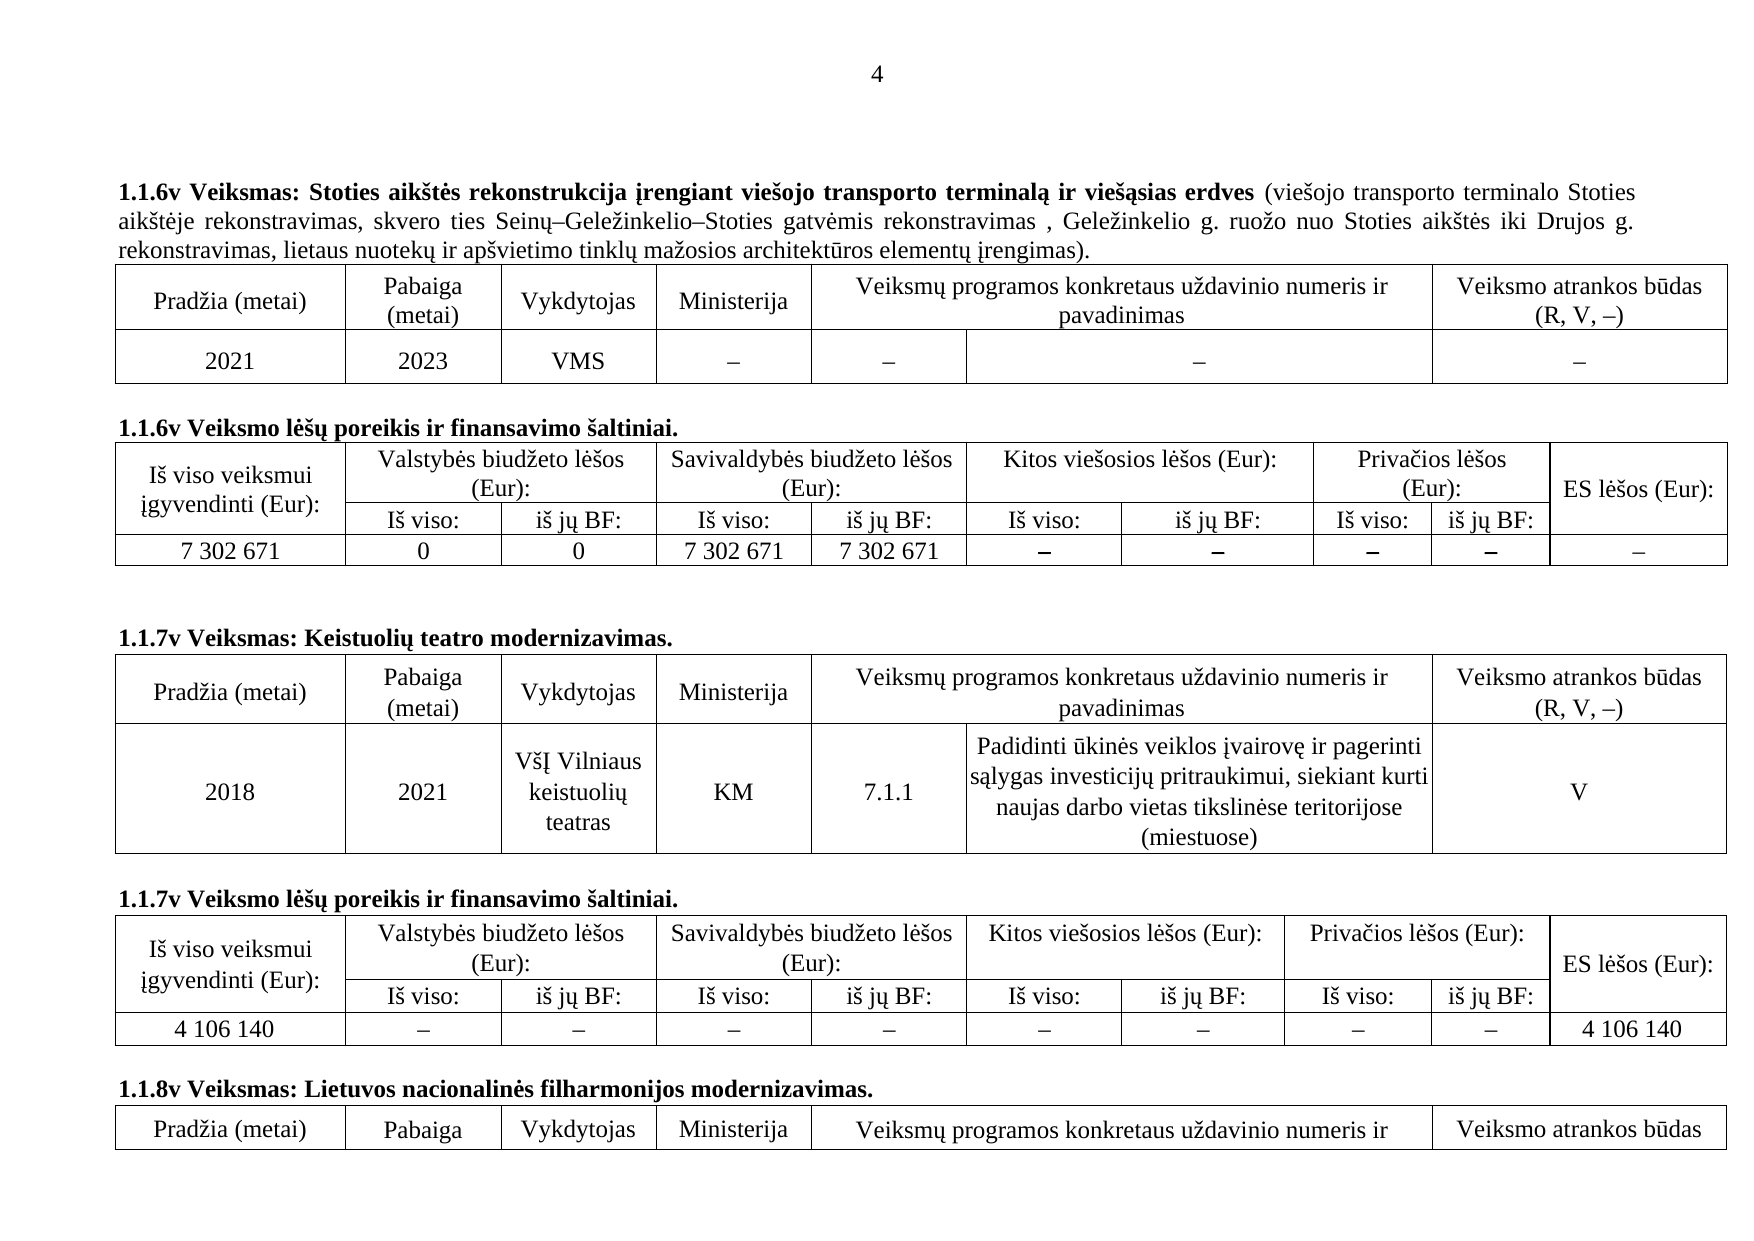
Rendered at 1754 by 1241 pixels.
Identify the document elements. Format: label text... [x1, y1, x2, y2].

table_cell – [1432, 1013, 1549, 1045]
text 1.1.6v Veiksmas: Stoties aikštės rekonstrukcija įrengiant viešojo transporto terminalą ir viešąsias erdves (viešojo transporto terminalo Stoties aikštėje rekonstravimas, skvero ties Seinų–Geležinkelio–Stoties gatvėmis rekonstravimas , Geležinkelio g. ruožo nuo Stoties aikštės iki Drujos g. rekonstravimas, lietaus nuotekų ir apšvietimo tinklų mažosios architektūros elementų įrengimas). [118, 177, 1636, 263]
table_cell Iš viso: [657, 980, 811, 1012]
table_cell iš jų BF: [502, 980, 656, 1012]
table_cell – [967, 1013, 1121, 1045]
table_cell VMS [502, 330, 656, 383]
table_header Veiksmų programos konkretaus uždavinio numeris ir pavadinimas [812, 655, 1432, 723]
table_cell iš jų BF: [1122, 503, 1313, 533]
table_cell 2023 [346, 330, 501, 383]
table_header ES lėšos (Eur): [1551, 443, 1727, 533]
table_cell – [1122, 535, 1313, 565]
table_header Veiksmo atrankos būdas [1433, 1106, 1726, 1149]
table_header Pradžia (metai) [116, 1106, 345, 1149]
table_cell 0 [346, 535, 501, 565]
table_cell 7 302 671 [657, 535, 811, 565]
table_header Veiksmų programos konkretaus uždavinio numeris ir [812, 1106, 1432, 1149]
table_cell – [1432, 535, 1549, 565]
text 1.1.8v Veiksmas: Lietuvos nacionalinės filharmonijos modernizavimas. [118, 1074, 1636, 1103]
table_header Kitos viešosios lėšos (Eur): [967, 443, 1313, 502]
table_header Savivaldybės biudžeto lėšos (Eur): [657, 443, 966, 502]
table_cell iš jų BF: [812, 980, 966, 1012]
table_cell – [657, 330, 811, 383]
table_header Pabaiga (metai) [346, 655, 501, 723]
table_header Iš viso veiksmui įgyvendinti (Eur): [116, 916, 345, 1012]
table_cell – [346, 1013, 501, 1045]
table_cell Iš viso: [967, 980, 1121, 1012]
table_cell iš jų BF: [502, 503, 656, 533]
table_header Veiksmo atrankos būdas (R, V, –) [1433, 655, 1726, 723]
table_cell – [812, 1013, 966, 1045]
table_cell KM [657, 724, 811, 853]
table_header Vykdytojas [502, 655, 656, 723]
text 1.1.7v Veiksmo lėšų poreikis ir finansavimo šaltiniai. [118, 884, 1636, 913]
table_cell 0 [502, 535, 656, 565]
table_cell 2018 [116, 724, 345, 853]
table_cell iš jų BF: [1432, 503, 1549, 533]
table_header Kitos viešosios lėšos (Eur): [967, 916, 1284, 979]
table_cell 2021 [116, 330, 345, 383]
table_cell – [967, 535, 1121, 565]
text 1.1.6v Veiksmo lėšų poreikis ir finansavimo šaltiniai. [118, 413, 1636, 442]
table_header Ministerija [657, 655, 811, 723]
table_cell 2021 [346, 724, 501, 853]
table_cell iš jų BF: [1122, 980, 1284, 1012]
table_cell V [1433, 724, 1726, 853]
table_cell Iš viso: [1314, 503, 1431, 533]
table_header Veiksmų programos konkretaus uždavinio numeris ir pavadinimas [812, 265, 1432, 329]
table_cell – [812, 330, 966, 383]
table_header Iš viso veiksmui įgyvendinti (Eur): [116, 443, 345, 533]
table_header Veiksmo atrankos būdas (R, V, –) [1433, 265, 1727, 329]
table_header Pabaiga (metai) [346, 265, 501, 329]
table_cell – [502, 1013, 656, 1045]
table_cell Iš viso: [346, 503, 501, 533]
table_cell 7 302 671 [116, 535, 345, 565]
table_header Pradžia (metai) [116, 265, 345, 329]
table_header Privačios lėšos (Eur): [1314, 443, 1549, 502]
table_header Pradžia (metai) [116, 655, 345, 723]
table_header Privačios lėšos (Eur): [1285, 916, 1549, 979]
table_cell 7.1.1 [812, 724, 966, 853]
table_header Valstybės biudžeto lėšos (Eur): [346, 443, 656, 502]
table_cell – [1433, 330, 1727, 383]
table_header Ministerija [657, 265, 811, 329]
table_header Pabaiga [346, 1106, 501, 1149]
table_cell – [967, 330, 1432, 383]
table_cell iš jų BF: [1432, 980, 1549, 1012]
table_header Vykdytojas [502, 265, 656, 329]
table_header Ministerija [657, 1106, 811, 1149]
table_cell 4 106 140 [1551, 1013, 1726, 1045]
table_cell – [657, 1013, 811, 1045]
table_cell Iš viso: [657, 503, 811, 533]
table_cell Iš viso: [1285, 980, 1431, 1012]
table_cell 7 302 671 [812, 535, 966, 565]
table_cell iš jų BF: [812, 503, 966, 533]
table_cell – [1285, 1013, 1431, 1045]
table_cell Iš viso: [346, 980, 501, 1012]
table_cell Padidinti ūkinės veiklos įvairovę ir pagerinti sąlygas investicijų pritraukimui, siekiant kurti naujas darbo vietas tikslinėse teritorijose (miestuose) [967, 724, 1432, 853]
table_cell – [1314, 535, 1431, 565]
table_header Savivaldybės biudžeto lėšos (Eur): [657, 916, 966, 979]
table_cell 4 106 140 [116, 1013, 345, 1045]
table_cell – [1122, 1013, 1284, 1045]
table_header Valstybės biudžeto lėšos (Eur): [346, 916, 656, 979]
table_header Vykdytojas [502, 1106, 656, 1149]
table_cell VšĮ Vilniaus keistuolių teatras [502, 724, 656, 853]
table_header ES lėšos (Eur): [1551, 916, 1726, 1012]
text 1.1.7v Veiksmas: Keistuolių teatro modernizavimas. [118, 623, 1636, 652]
table_cell – [1551, 535, 1727, 565]
table_cell Iš viso: [967, 503, 1121, 533]
